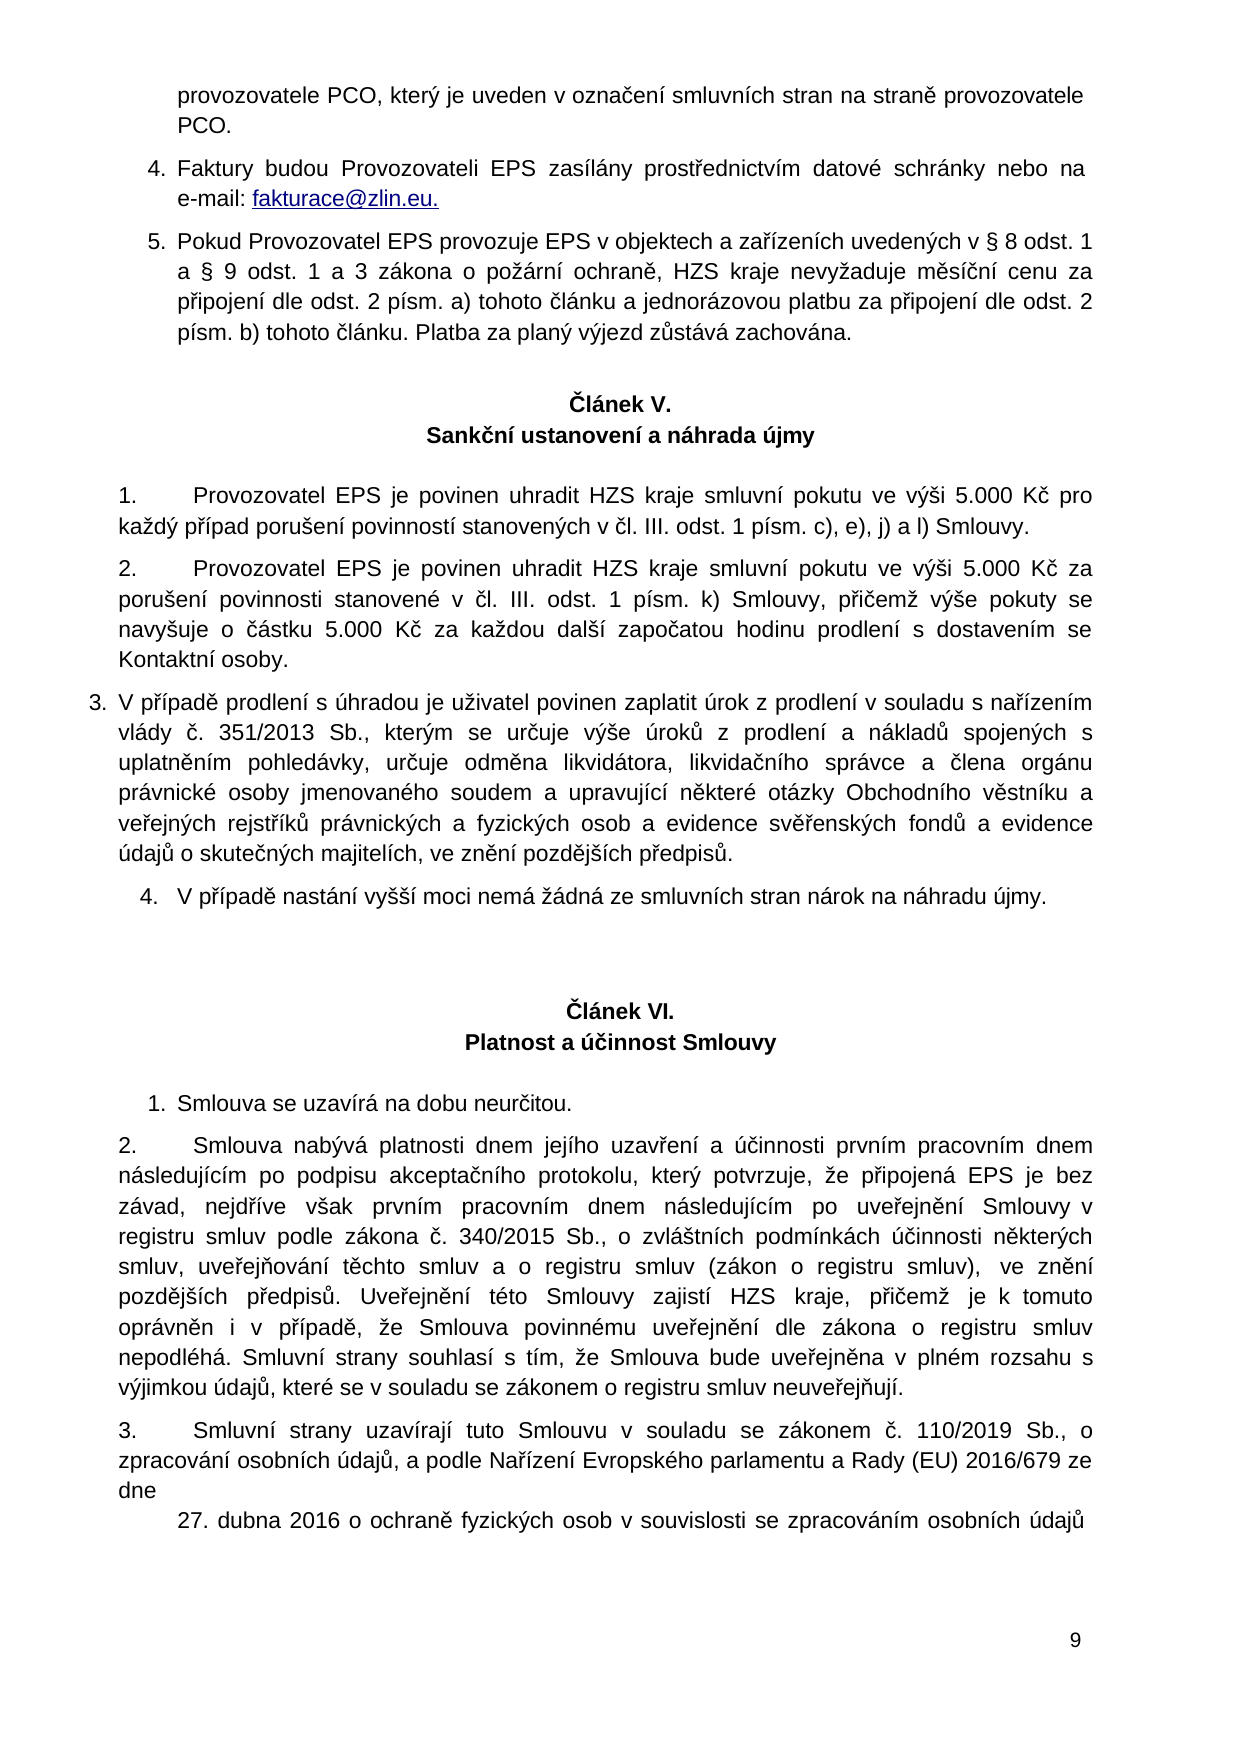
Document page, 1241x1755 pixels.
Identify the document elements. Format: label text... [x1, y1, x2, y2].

text PCO. [177, 112, 1226, 138]
text e-mail: fakturace@zlin.eu. [177, 185, 1226, 211]
subtitle Článek VI. [118, 998, 1122, 1024]
list Faktury budou Provozovateli EPS zasílány prostřednictvím datové schránky nebo na [147, 155, 1226, 181]
text Sankční ustanovení a náhrada újmy [151, 422, 1090, 448]
text 27. dubna 2016 o ochraně fyzických osob v souvislosti se zpracováním osobních údajů [177, 1507, 1226, 1534]
list Provozovatel EPS je povinen uhradit HZS kraje smluvní pokutu ve výši 5.000 Kč pro každý případ porušení povinností stanovených v čl. III. odst. 1 písm. c), e), j) a l) Smlouvy. [118, 482, 1093, 539]
subtitle Článek V. [118, 391, 1123, 418]
list V případě prodlení s úhradou je uživatel povinen zaplatit úrok z prodlení v souladu s nařízením vlády č. 351/2013 Sb., kterým se určuje výše úroků z prodlení a nákladů spojených s uplatněním pohledávky, určuje odměna likvidátora, likvidačního správce a člena orgánu právnické osoby jmenovaného soudem a upravující některé otázky Obchodního věstníku a veřejných rejstříků právnických a fyzických osob a evidence svěřenských fondů a evidence údajů o skutečných majitelích, ve znění pozdějších předpisů. [88, 689, 1093, 866]
list Smluvní strany uzavírají tuto Smlouvu v souladu se zákonem č. 110/2019 Sb., o zpracování osobních údajů, a podle Nařízení Evropského parlamentu a Rady (EU) 2016/679 ze dne [118, 1417, 1093, 1503]
list Provozovatel EPS je povinen uhradit HZS kraje smluvní pokutu ve výši 5.000 Kč za porušení povinnosti stanovené v čl. III. odst. 1 písm. k) Smlouvy, přičemž výše pokuty se navyšuje o částku 5.000 Kč za každou další započatou hodinu prodlení s dostavením se Kontaktní osoby. [118, 555, 1093, 672]
list Smlouva se uzavírá na dobu neurčitou. [147, 1089, 1226, 1116]
list Smlouva nabývá platnosti dnem jejího uzavření a účinnosti prvním pracovním dnem následujícím po podpisu akceptačního protokolu, který potvrzuje, že připojená EPS je bez závad, nejdříve však prvním pracovním dnem následujícím po uveřejnění Smlouvy v registru smluv podle zákona č. 340/2015 Sb., o zvláštních podmínkách účinnosti některých smluv, uveřejňování těchto smluv a o registru smluv (zákon o registru smluv), ve znění pozdějších předpisů. Uveřejnění této Smlouvy zajistí HZS kraje, přičemž je k tomuto oprávněn i v případě, že Smlouva povinnému uveřejnění dle zákona o registru smluv nepodléhá. Smluvní strany souhlasí s tím, že Smlouva bude uveřejněna v plném rozsahu s výjimkou údajů, které se v souladu se zákonem o registru smluv neuveřejňují. [118, 1132, 1093, 1400]
text Platnost a účinnost Smlouvy [151, 1029, 1090, 1055]
list Pokud Provozovatel EPS provozuje EPS v objektech a zařízeních uvedených v § 8 odst. 1 a § 9 odst. 1 a 3 zákona o požární ochraně, HZS kraje nevyžaduje měsíční cenu za připojení dle odst. 2 písm. a) tohoto článku a jednorázovou platbu za připojení dle odst. 2 písm. b) tohoto článku. Platba za planý výjezd zůstává zachována. [147, 228, 1093, 345]
text provozovatele PCO, který je uveden v označení smluvních stran na straně provozovatele [177, 82, 1226, 108]
list V případě nastání vyšší moci nemá žádná ze smluvních stran nárok na náhradu újmy. [139, 883, 1226, 909]
